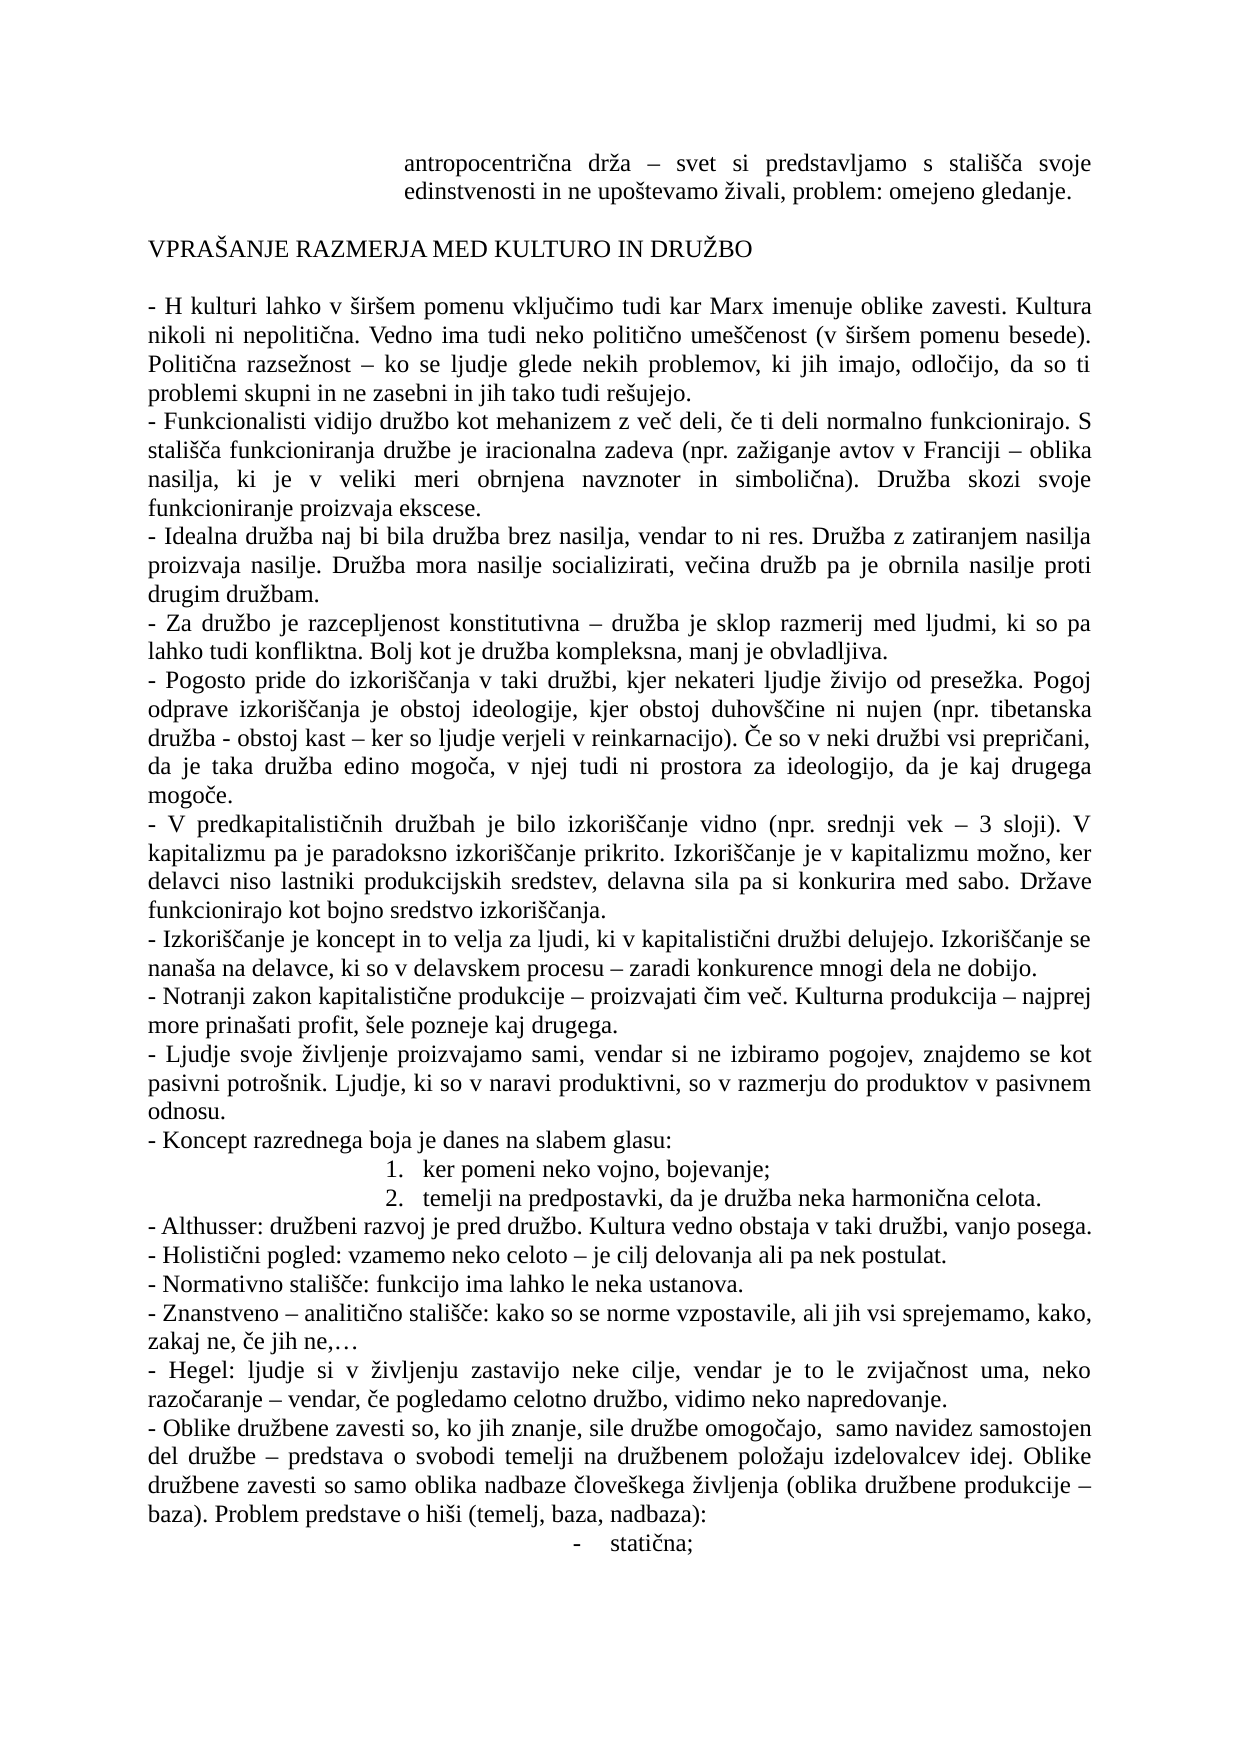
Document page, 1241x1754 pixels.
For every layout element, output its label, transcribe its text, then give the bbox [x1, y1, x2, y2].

text - Izkoriščanje je koncept in to velja za ljudi, ki v kapitalistični družbi delujejo. Izkoriščanje se nanaša na delavce, ki so v delavskem procesu – zaradi konkurence mnogi dela ne dobijo. [148, 924, 1093, 981]
text - Althusser: družbeni razvoj je pred družbo. Kultura vedno obstaja v taki družbi, vanjo posega. [148, 1211, 1093, 1240]
list temelji na predpostavki, da je družba neka harmonična celota. [385, 1183, 1093, 1211]
text - Notranji zakon kapitalistične produkcije – proizvajati čim več. Kulturna produkcija – najprej more prinašati profit, šele pozneje kaj drugega. [148, 981, 1093, 1039]
text - V predkapitalističnih družbah je bilo izkoriščanje vidno (npr. srednji vek – 3 sloji). V kapitalizmu pa je paradoksno izkoriščanje prikrito. Izkoriščanje je v kapitalizmu možno, ker delavci niso lastniki produkcijskih sredstev, delavna sila pa si konkurira med sabo. Države funkcionirajo kot bojno sredstvo izkoriščanja. [148, 809, 1093, 924]
text - Pogosto pride do izkoriščanja v taki družbi, kjer nekateri ljudje živijo od presežka. Pogoj odprave izkoriščanja je obstoj ideologije, kjer obstoj duhovščine ni nujen (npr. tibetanska družba - obstoj kast – ker so ljudje verjeli v reinkarnacijo). Če so v neki družbi vsi prepričani, da je taka družba edino mogoča, v njej tudi ni prostora za ideologijo, da je kaj drugega mogoče. [148, 665, 1093, 809]
text - Ljudje svoje življenje proizvajamo sami, vendar si ne izbiramo pogojev, znajdemo se kot pasivni potrošnik. Ljudje, ki so v naravi produktivni, so v razmerju do produktov v pasivnem odnosu. [148, 1039, 1093, 1125]
text - Funkcionalisti vidijo družbo kot mehanizem z več deli, če ti deli normalno funkcionirajo. S stališča funkcioniranja družbe je iracionalna zadeva (npr. zažiganje avtov v Franciji – oblika nasilja, ki je v veliki meri obrnjena navznoter in simbolična). Družba skozi svoje funkcioniranje proizvaja ekscese. [148, 406, 1093, 521]
text - Hegel: ljudje si v življenju zastavijo neke cilje, vendar je to le zvijačnost uma, neko razočaranje – vendar, če pogledamo celotno družbo, vidimo neko napredovanje. [148, 1355, 1093, 1413]
text - Koncept razrednega boja je danes na slabem glasu: [148, 1125, 1093, 1154]
text - Oblike družbene zavesti so, ko jih znanje, sile družbe omogočajo, samo navidez samostojen del družbe – predstava o svobodi temelji na družbenem položaju izdelovalcev idej. Oblike družbene zavesti so samo oblika nadbaze človeškega življenja (oblika družbene produkcije – baza). Problem predstave o hiši (temelj, baza, nadbaza): [148, 1413, 1093, 1528]
list ker pomeni neko vojno, bojevanje; [385, 1154, 1093, 1183]
list statična; [573, 1528, 1093, 1556]
text - Za družbo je razcepljenost konstitutivna – družba je sklop razmerij med ljudmi, ki so pa lahko tudi konfliktna. Bolj kot je družba kompleksna, manj je obvladljiva. [148, 608, 1093, 665]
text - H kulturi lahko v širšem pomenu vključimo tudi kar Marx imenuje oblike zavesti. Kultura nikoli ni nepolitična. Vedno ima tudi neko politično umeščenost (v širšem pomenu besede). Politična razsežnost – ko se ljudje glede nekih problemov, ki jih imajo, odločijo, da so ti problemi skupni in ne zasebni in jih tako tudi rešujejo. [148, 291, 1093, 406]
text - Idealna družba naj bi bila družba brez nasilja, vendar to ni res. Družba z zatiranjem nasilja proizvaja nasilje. Družba mora nasilje socializirati, večina družb pa je obrnila nasilje proti drugim družbam. [148, 521, 1093, 608]
text - Znanstveno – analitično stališče: kako so se norme vzpostavile, ali jih vsi sprejemamo, kako, zakaj ne, če jih ne,… [148, 1298, 1093, 1355]
text - Holistični pogled: vzamemo neko celoto – je cilj delovanja ali pa nek postulat. [148, 1240, 1093, 1269]
text VPRAŠANJE RAZMERJA MED KULTURO IN DRUŽBO [148, 234, 1093, 263]
text - Normativno stališče: funkcijo ima lahko le neka ustanova. [148, 1269, 1093, 1298]
list antropocentrična drža – svet si predstavljamo s stališča svoje edinstvenosti in ne upoštevamo živali, problem: omejeno gledanje. [366, 148, 1093, 205]
